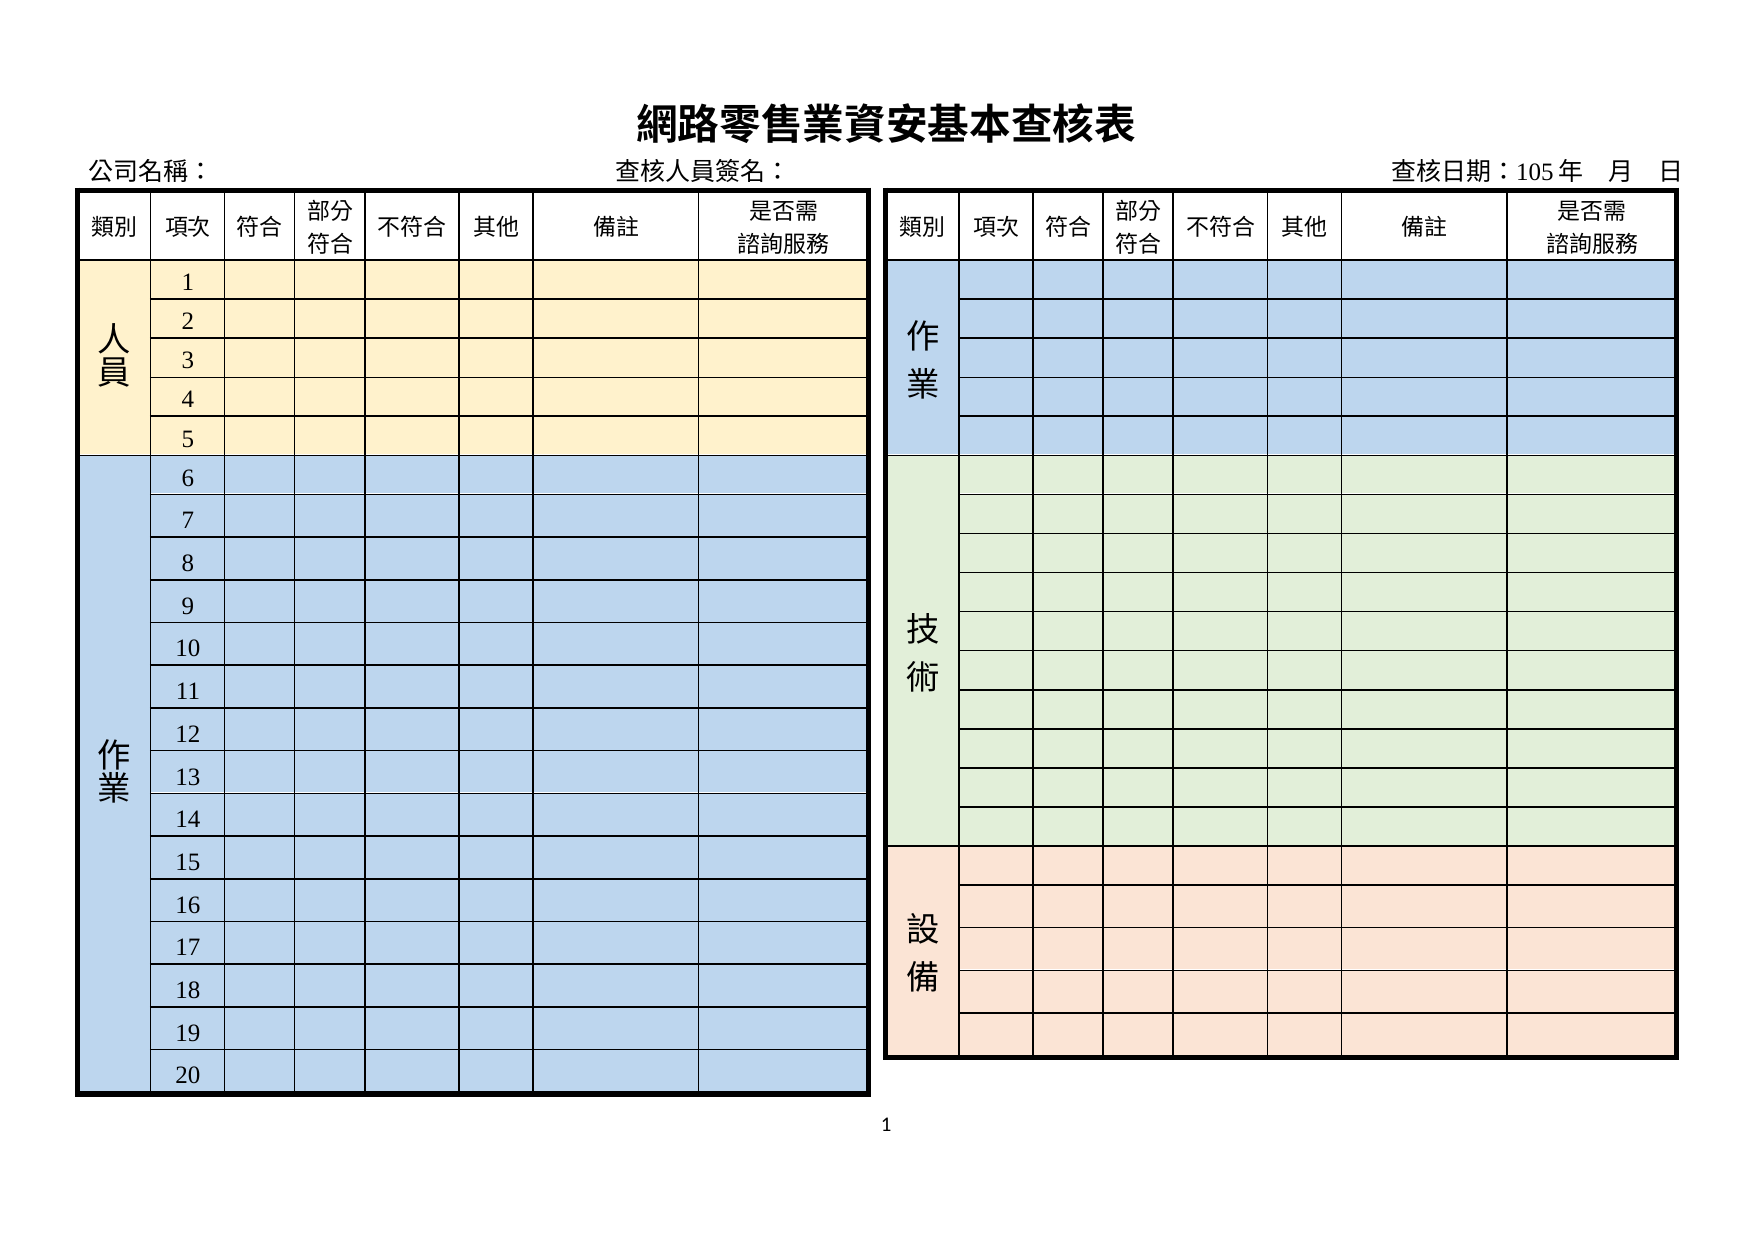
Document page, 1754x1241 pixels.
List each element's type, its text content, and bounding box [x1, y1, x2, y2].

table_cell [1034, 456, 1102, 493]
table_cell [1268, 261, 1341, 298]
table_cell [960, 339, 1032, 376]
table_cell [1104, 417, 1172, 454]
table_cell [366, 837, 458, 878]
table_header 備註 [534, 193, 698, 259]
table_cell [1034, 378, 1102, 415]
table_cell [1034, 534, 1102, 572]
table_cell [225, 880, 294, 921]
table_header 部分 符合 [1104, 193, 1172, 259]
table_cell [1342, 971, 1506, 1012]
table_cell [1342, 651, 1506, 689]
table_cell [960, 573, 1032, 611]
table_cell [225, 1050, 294, 1091]
table_cell [699, 880, 866, 921]
table_cell [534, 751, 698, 792]
table_cell [534, 794, 698, 835]
table_cell [1034, 261, 1102, 298]
table_cell 10 [151, 623, 224, 664]
table_cell [1174, 1014, 1267, 1055]
table_cell [295, 1050, 364, 1091]
table_cell [1342, 847, 1506, 884]
table_cell [960, 456, 1032, 493]
table_cell [1508, 691, 1674, 728]
table_cell [534, 666, 698, 707]
table_cell [225, 339, 294, 376]
table_cell [534, 623, 698, 664]
table_cell [534, 880, 698, 921]
table_cell [534, 965, 698, 1006]
table_cell [1174, 730, 1267, 767]
table_header 是否需 諮詢服務 [699, 193, 866, 259]
table_cell [960, 808, 1032, 845]
table_cell [366, 922, 458, 963]
table_cell [1508, 573, 1674, 611]
table_cell 16 [151, 880, 224, 921]
table_cell [960, 730, 1032, 767]
table_cell [225, 300, 294, 337]
table_cell [960, 378, 1032, 415]
table_cell [1104, 261, 1172, 298]
table_header 其他 [460, 193, 532, 259]
table_cell 19 [151, 1008, 224, 1049]
table_cell [1342, 495, 1506, 533]
table_cell [460, 538, 532, 579]
table_cell [1104, 847, 1172, 884]
table_cell [460, 922, 532, 963]
table_cell [225, 581, 294, 622]
table_cell [225, 922, 294, 963]
table_cell [1104, 456, 1172, 493]
table_cell [295, 922, 364, 963]
table_cell [699, 300, 866, 337]
table_cell [295, 709, 364, 750]
table_cell [960, 971, 1032, 1012]
table_header 其他 [1268, 193, 1341, 259]
table_cell [1508, 847, 1674, 884]
table_cell [1268, 612, 1341, 650]
table_cell [366, 495, 458, 536]
table_cell [460, 794, 532, 835]
table_header 部分 符合 [295, 193, 364, 259]
table_cell [460, 261, 532, 298]
table_cell [1508, 261, 1674, 298]
table_cell [1034, 339, 1102, 376]
table_cell [1104, 691, 1172, 728]
table_cell [1174, 808, 1267, 845]
table_cell [699, 378, 866, 415]
table_cell [1034, 417, 1102, 454]
table_cell [1342, 534, 1506, 572]
table_cell 20 [151, 1050, 224, 1091]
table_header 網路零售業資安基本查核表 [78, 91, 1694, 151]
table_cell [534, 581, 698, 622]
table_cell [960, 847, 1032, 884]
table_cell [225, 538, 294, 579]
table_cell [460, 495, 532, 536]
table_cell [1342, 886, 1506, 927]
table_cell 設備 [888, 847, 958, 1055]
table_cell [1174, 495, 1267, 533]
table_cell [1034, 886, 1102, 927]
table_cell [1268, 769, 1341, 806]
table_cell [460, 751, 532, 792]
table_cell [534, 378, 698, 415]
table_cell [295, 581, 364, 622]
table_cell [460, 378, 532, 415]
table_cell 2 [151, 300, 224, 337]
table_cell [1268, 495, 1341, 533]
table_cell [1342, 808, 1506, 845]
table_cell [460, 709, 532, 750]
table_cell 18 [151, 965, 224, 1006]
table_cell [460, 339, 532, 376]
table_cell [1342, 339, 1506, 376]
table_cell [1104, 886, 1172, 927]
table_cell [225, 751, 294, 792]
table_cell [225, 261, 294, 298]
table_cell [460, 417, 532, 454]
table_cell [1342, 573, 1506, 611]
table_cell [1268, 971, 1341, 1012]
table_cell [1104, 612, 1172, 650]
table_cell [1508, 730, 1674, 767]
table_cell [1508, 495, 1674, 533]
table_cell [1268, 847, 1341, 884]
table_cell [1174, 534, 1267, 572]
table_cell 1 [151, 261, 224, 298]
table_cell [225, 666, 294, 707]
table_cell [1508, 612, 1674, 650]
table_cell [1174, 300, 1267, 337]
table_cell [1174, 456, 1267, 493]
table_cell [1104, 495, 1172, 533]
table_cell 8 [151, 538, 224, 579]
table_header 備註 [1342, 193, 1506, 259]
table_header 項次 [960, 193, 1032, 259]
table_cell [534, 837, 698, 878]
table_cell [534, 1008, 698, 1049]
table_cell [460, 456, 532, 493]
table_cell 查核日期：105年 月 日 [1157, 151, 1694, 187]
table_cell [1174, 573, 1267, 611]
table_header 符合 [1034, 193, 1102, 259]
table_cell 5 [151, 417, 224, 454]
table_cell [366, 623, 458, 664]
table_cell [295, 378, 364, 415]
table_cell [1508, 886, 1674, 927]
table_cell [960, 300, 1032, 337]
table_cell [1342, 612, 1506, 650]
table_cell [1268, 378, 1341, 415]
table_cell [1104, 928, 1172, 969]
table_cell [1174, 417, 1267, 454]
table_cell [295, 965, 364, 1006]
table_cell [699, 417, 866, 454]
table_cell [460, 300, 532, 337]
table_cell [960, 1014, 1032, 1055]
table_cell [1104, 651, 1172, 689]
table_cell [1508, 651, 1674, 689]
table_cell [295, 417, 364, 454]
table_cell [225, 378, 294, 415]
table_cell [366, 880, 458, 921]
table_cell [1342, 456, 1506, 493]
table_cell [225, 456, 294, 493]
table_cell [1268, 691, 1341, 728]
table_cell [960, 886, 1032, 927]
table_cell 11 [151, 666, 224, 707]
table_cell [1034, 1014, 1102, 1055]
table_cell [1342, 300, 1506, 337]
table_cell 作業 [888, 261, 958, 454]
table_cell [1174, 261, 1267, 298]
table_cell [295, 538, 364, 579]
table_cell [1034, 928, 1102, 969]
table_cell [366, 339, 458, 376]
table_cell [225, 417, 294, 454]
table_cell [534, 495, 698, 536]
table_cell [295, 495, 364, 536]
table_cell [460, 837, 532, 878]
table_cell [1508, 808, 1674, 845]
table_cell [1104, 971, 1172, 1012]
table_cell 9 [151, 581, 224, 622]
table_cell [225, 794, 294, 835]
table_cell [366, 965, 458, 1006]
table_cell [1174, 651, 1267, 689]
table_cell [295, 300, 364, 337]
table_cell [1268, 928, 1341, 969]
table_cell [534, 709, 698, 750]
table_cell [1342, 928, 1506, 969]
table_cell [960, 534, 1032, 572]
table_cell [1034, 971, 1102, 1012]
table_cell [1508, 769, 1674, 806]
table_cell [699, 709, 866, 750]
table_cell 7 [151, 495, 224, 536]
table_cell [534, 922, 698, 963]
table_header 不符合 [366, 193, 458, 259]
table_cell 4 [151, 378, 224, 415]
table_cell [78, 188, 886, 1109]
table_cell [1034, 300, 1102, 337]
table_cell [699, 456, 866, 493]
table_cell [1268, 339, 1341, 376]
table_cell [1508, 339, 1674, 376]
table_cell [295, 794, 364, 835]
table_cell [1268, 808, 1341, 845]
table_cell [366, 538, 458, 579]
table_cell [295, 880, 364, 921]
table_cell [295, 837, 364, 878]
table_cell [960, 691, 1032, 728]
table_cell 人員 [80, 261, 150, 454]
table_cell [1174, 971, 1267, 1012]
table_cell [960, 651, 1032, 689]
table_cell 公司名稱： [78, 151, 604, 187]
table_cell [1034, 730, 1102, 767]
table_cell [1508, 971, 1674, 1012]
table_cell [366, 751, 458, 792]
table_cell 15 [151, 837, 224, 878]
table_cell [1104, 573, 1172, 611]
table_cell [534, 300, 698, 337]
table_cell [460, 880, 532, 921]
table_cell [1034, 573, 1102, 611]
table_cell [225, 837, 294, 878]
table_cell [1104, 769, 1172, 806]
table_cell [534, 456, 698, 493]
table_cell [1104, 300, 1172, 337]
table_cell [699, 495, 866, 536]
table_cell [1268, 417, 1341, 454]
table_cell [534, 1050, 698, 1091]
table_cell [366, 300, 458, 337]
table_cell [225, 965, 294, 1006]
table_cell [225, 1008, 294, 1049]
table_cell [699, 794, 866, 835]
table_cell [960, 261, 1032, 298]
table_cell [1342, 378, 1506, 415]
table_cell [1034, 769, 1102, 806]
table_cell 作業 [80, 456, 150, 1091]
table_cell [1174, 886, 1267, 927]
table_cell [699, 1008, 866, 1049]
table_cell [1268, 573, 1341, 611]
table_cell [699, 965, 866, 1006]
table_cell [460, 623, 532, 664]
table_cell [295, 751, 364, 792]
table_cell [366, 709, 458, 750]
table_cell [460, 1008, 532, 1049]
table_cell [1034, 808, 1102, 845]
table_cell [295, 456, 364, 493]
table_cell [295, 666, 364, 707]
table_cell [1508, 928, 1674, 969]
table_cell [1268, 534, 1341, 572]
table_cell [886, 188, 1694, 1109]
table_cell [1104, 339, 1172, 376]
table_cell [699, 538, 866, 579]
table_cell [1342, 769, 1506, 806]
table_cell [534, 261, 698, 298]
table_cell [1342, 1014, 1506, 1055]
table_cell [534, 538, 698, 579]
table_cell [366, 794, 458, 835]
table_header 項次 [151, 193, 224, 259]
table_cell [960, 417, 1032, 454]
table_cell [1104, 1014, 1172, 1055]
table_cell [295, 1008, 364, 1049]
table_cell [295, 339, 364, 376]
table_cell [1104, 808, 1172, 845]
table_cell [1268, 651, 1341, 689]
table_cell [960, 928, 1032, 969]
table_cell [1268, 730, 1341, 767]
table_cell [1342, 417, 1506, 454]
table_cell [1174, 928, 1267, 969]
table_cell [1174, 847, 1267, 884]
table_cell [366, 378, 458, 415]
table_cell [1174, 378, 1267, 415]
table_cell 17 [151, 922, 224, 963]
table_cell [1342, 730, 1506, 767]
table_cell [460, 666, 532, 707]
table_cell [460, 1050, 532, 1091]
table_cell 13 [151, 751, 224, 792]
table_cell 6 [151, 456, 224, 493]
table_cell [699, 751, 866, 792]
table_cell [1268, 886, 1341, 927]
table_cell [1034, 495, 1102, 533]
table_cell [1174, 691, 1267, 728]
table_cell [699, 623, 866, 664]
table_cell [1508, 417, 1674, 454]
table_header 符合 [225, 193, 294, 259]
table_cell [1034, 612, 1102, 650]
table_cell [534, 339, 698, 376]
table_cell [1342, 261, 1506, 298]
table_cell 3 [151, 339, 224, 376]
table_header 是否需 諮詢服務 [1508, 193, 1674, 259]
table_cell [460, 581, 532, 622]
table_cell [699, 922, 866, 963]
table_cell [225, 623, 294, 664]
table_cell [960, 612, 1032, 650]
table_cell [699, 261, 866, 298]
table_cell 14 [151, 794, 224, 835]
table_cell [366, 1050, 458, 1091]
table_header 不符合 [1174, 193, 1267, 259]
table_cell [1508, 534, 1674, 572]
table_cell [295, 261, 364, 298]
table_cell [699, 666, 866, 707]
table_cell [366, 666, 458, 707]
table_cell [1508, 378, 1674, 415]
table_cell [366, 261, 458, 298]
table_cell [534, 417, 698, 454]
table_cell [699, 1050, 866, 1091]
table_cell [1268, 1014, 1341, 1055]
table_cell [225, 495, 294, 536]
table_header 類別 [888, 193, 958, 259]
table_cell [460, 965, 532, 1006]
table_cell [225, 709, 294, 750]
table_cell [1342, 691, 1506, 728]
table_cell [1104, 534, 1172, 572]
table_cell 12 [151, 709, 224, 750]
table_cell [366, 581, 458, 622]
table_cell [1174, 769, 1267, 806]
table_cell [1268, 300, 1341, 337]
table_cell [1508, 456, 1674, 493]
table_cell [960, 769, 1032, 806]
table_cell [366, 456, 458, 493]
table_header 類別 [80, 193, 150, 259]
table_cell [1034, 847, 1102, 884]
table_cell [366, 1008, 458, 1049]
table_cell [699, 581, 866, 622]
table_cell 技術 [888, 456, 958, 845]
table_cell [699, 339, 866, 376]
table_cell [366, 417, 458, 454]
table_cell [295, 623, 364, 664]
table_cell [1174, 339, 1267, 376]
table_cell [1508, 300, 1674, 337]
table_cell [1034, 651, 1102, 689]
table_cell [1034, 691, 1102, 728]
table_cell [1268, 456, 1341, 493]
table_cell 查核人員簽名： [604, 151, 1157, 187]
table_cell [1104, 378, 1172, 415]
table_cell [1104, 730, 1172, 767]
table_cell [699, 837, 866, 878]
table_cell [1174, 612, 1267, 650]
table_cell [1508, 1014, 1674, 1055]
table_cell [960, 495, 1032, 533]
